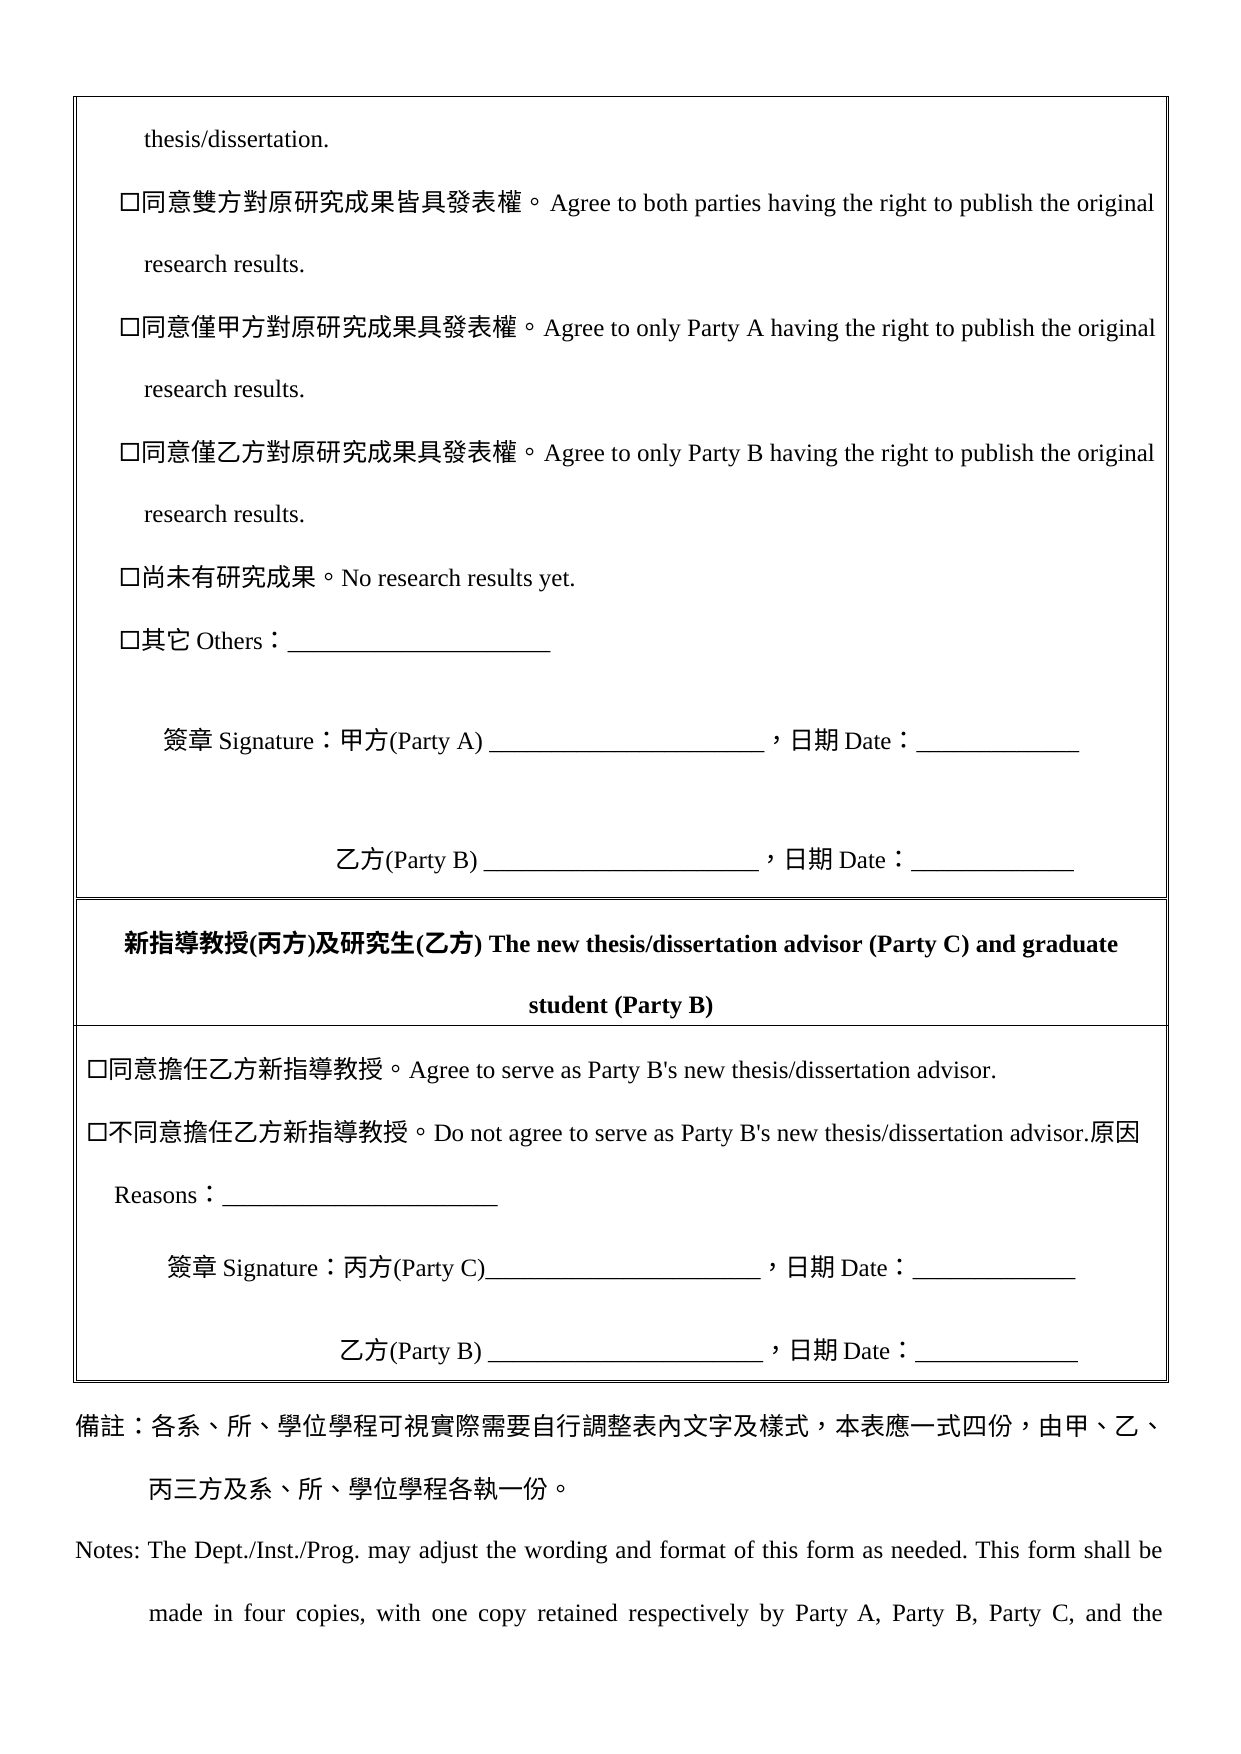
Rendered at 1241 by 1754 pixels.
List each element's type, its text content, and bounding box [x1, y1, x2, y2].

text 備註：各系、所、學位學程可視實際需要自行調整表內文字及樣式，本表應一式四份，由甲、乙、丙三方及系、所、學位學程各執一份。 [75, 1383, 1165, 1508]
table_cell thesis/dissertation. 同意雙方對原研究成果皆具發表權。Agree to both parties having the right to publish the original research results. 同意僅甲方對原研究成果具發表權。Agree to only Party A having the right to publish the original research results. 同意僅乙方對原研究成果具發表權。Agree to only Party B having the right to publish the original research results. 尚未有研究成果。No research results yet. 其它Others：_____________________ 簽章Signature：甲方(Party A) ______________________，日期Date：_____________ 乙方(Party B) ______________________，日期Date：_____________ [77, 97, 1166, 897]
text Notes: The Dept./Inst./Prog. may adjust the wording and format of this form as needed. This form shall be made in four copies, with one copy retained respectively by Party A, Party B, Party C, and the [75, 1508, 1165, 1633]
table_cell 同意擔任乙方新指導教授。Agree to serve as Party B's new thesis/dissertation advisor. 不同意擔任乙方新指導教授。Do not agree to serve as Party B's new thesis/dissertation advisor.原因Reasons：______________________ 簽章Signature：丙方(Party C)______________________，日期Date：_____________ 乙方(Party B) ______________________，日期Date：_____________ [77, 1026, 1166, 1380]
table_cell 新指導教授(丙方)及研究生(乙方) The new thesis/dissertation advisor (Party C) and graduate student (Party B) [77, 900, 1166, 1025]
